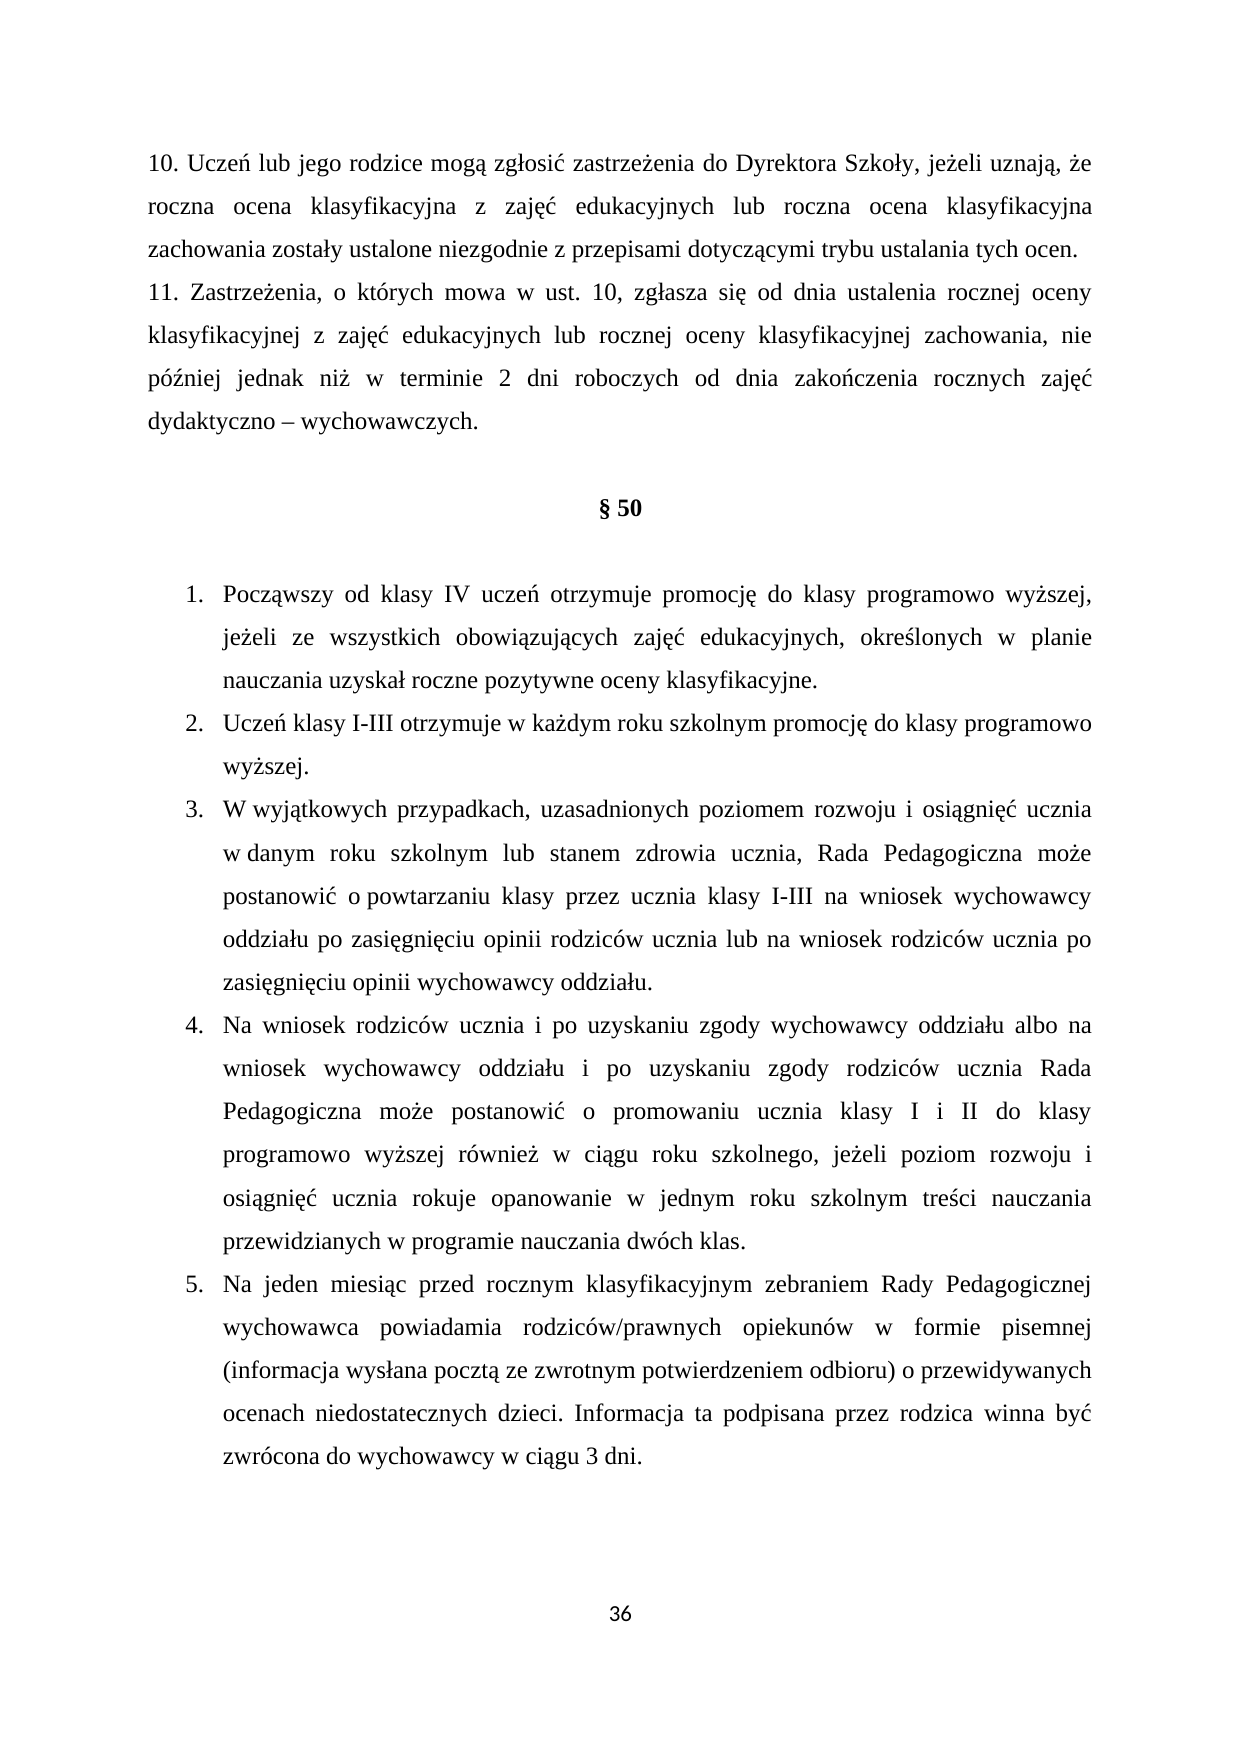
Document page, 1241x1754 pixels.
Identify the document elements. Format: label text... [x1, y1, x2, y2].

list 11. Zastrzeżenia, o których mowa w ust. 10, zgłasza się od dnia ustalenia rocznej oceny klasyfikacyjnej z zajęć edukacyjnych lub rocznej oceny klasyfikacyjnej zachowania, nie później jednak niż w terminie 2 dni roboczych od dnia zakończenia rocznych zajęć dydaktyczno – wychowawczych. [148, 277, 1093, 435]
list Na wniosek rodziców ucznia i po uzyskaniu zgody wychowawcy oddziału albo na wniosek wychowawcy oddziału i po uzyskaniu zgody rodziców ucznia Rada Pedagogiczna może postanowić o promowaniu ucznia klasy I i II do klasy programowo wyższej również w ciągu roku szkolnego, jeżeli poziom rozwoju i osiągnięć ucznia rokuje opanowanie w jednym roku szkolnym treści nauczania przewidzianych w programie nauczania dwóch klas. [185, 1010, 1093, 1254]
list Na jeden miesiąc przed rocznym klasyfikacyjnym zebraniem Rady Pedagogicznej wychowawca powiadamia rodziców/prawnych opiekunów w formie pisemnej (informacja wysłana pocztą ze zwrotnym potwierdzeniem odbioru) o przewidywanych ocenach niedostatecznych dzieci. Informacja ta podpisana przez rodzica winna być zwrócona do wychowawcy w ciągu 3 dni. [185, 1269, 1093, 1470]
text § 50 [148, 493, 1093, 521]
list 10. Uczeń lub jego rodzice mogą zgłosić zastrzeżenia do Dyrektora Szkoły, jeżeli uznają, że roczna ocena klasyfikacyjna z zajęć edukacyjnych lub roczna ocena klasyfikacyjna zachowania zostały ustalone niezgodnie z przepisami dotyczącymi trybu ustalania tych ocen. [148, 148, 1093, 263]
list W wyjątkowych przypadkach, uzasadnionych poziomem rozwoju i osiągnięć ucznia w danym roku szkolnym lub stanem zdrowia ucznia, Rada Pedagogiczna może postanowić o powtarzaniu klasy przez ucznia klasy I-III na wniosek wychowawcy oddziału po zasięgnięciu opinii rodziców ucznia lub na wniosek rodziców ucznia po zasięgnięciu opinii wychowawcy oddziału. [185, 794, 1093, 996]
list Począwszy od klasy IV uczeń otrzymuje promocję do klasy programowo wyższej, jeżeli ze wszystkich obowiązujących zajęć edukacyjnych, określonych w planie nauczania uzyskał roczne pozytywne oceny klasyfikacyjne. [185, 579, 1093, 694]
list Uczeń klasy I-III otrzymuje w każdym roku szkolnym promocję do klasy programowo wyższej. [185, 708, 1093, 780]
